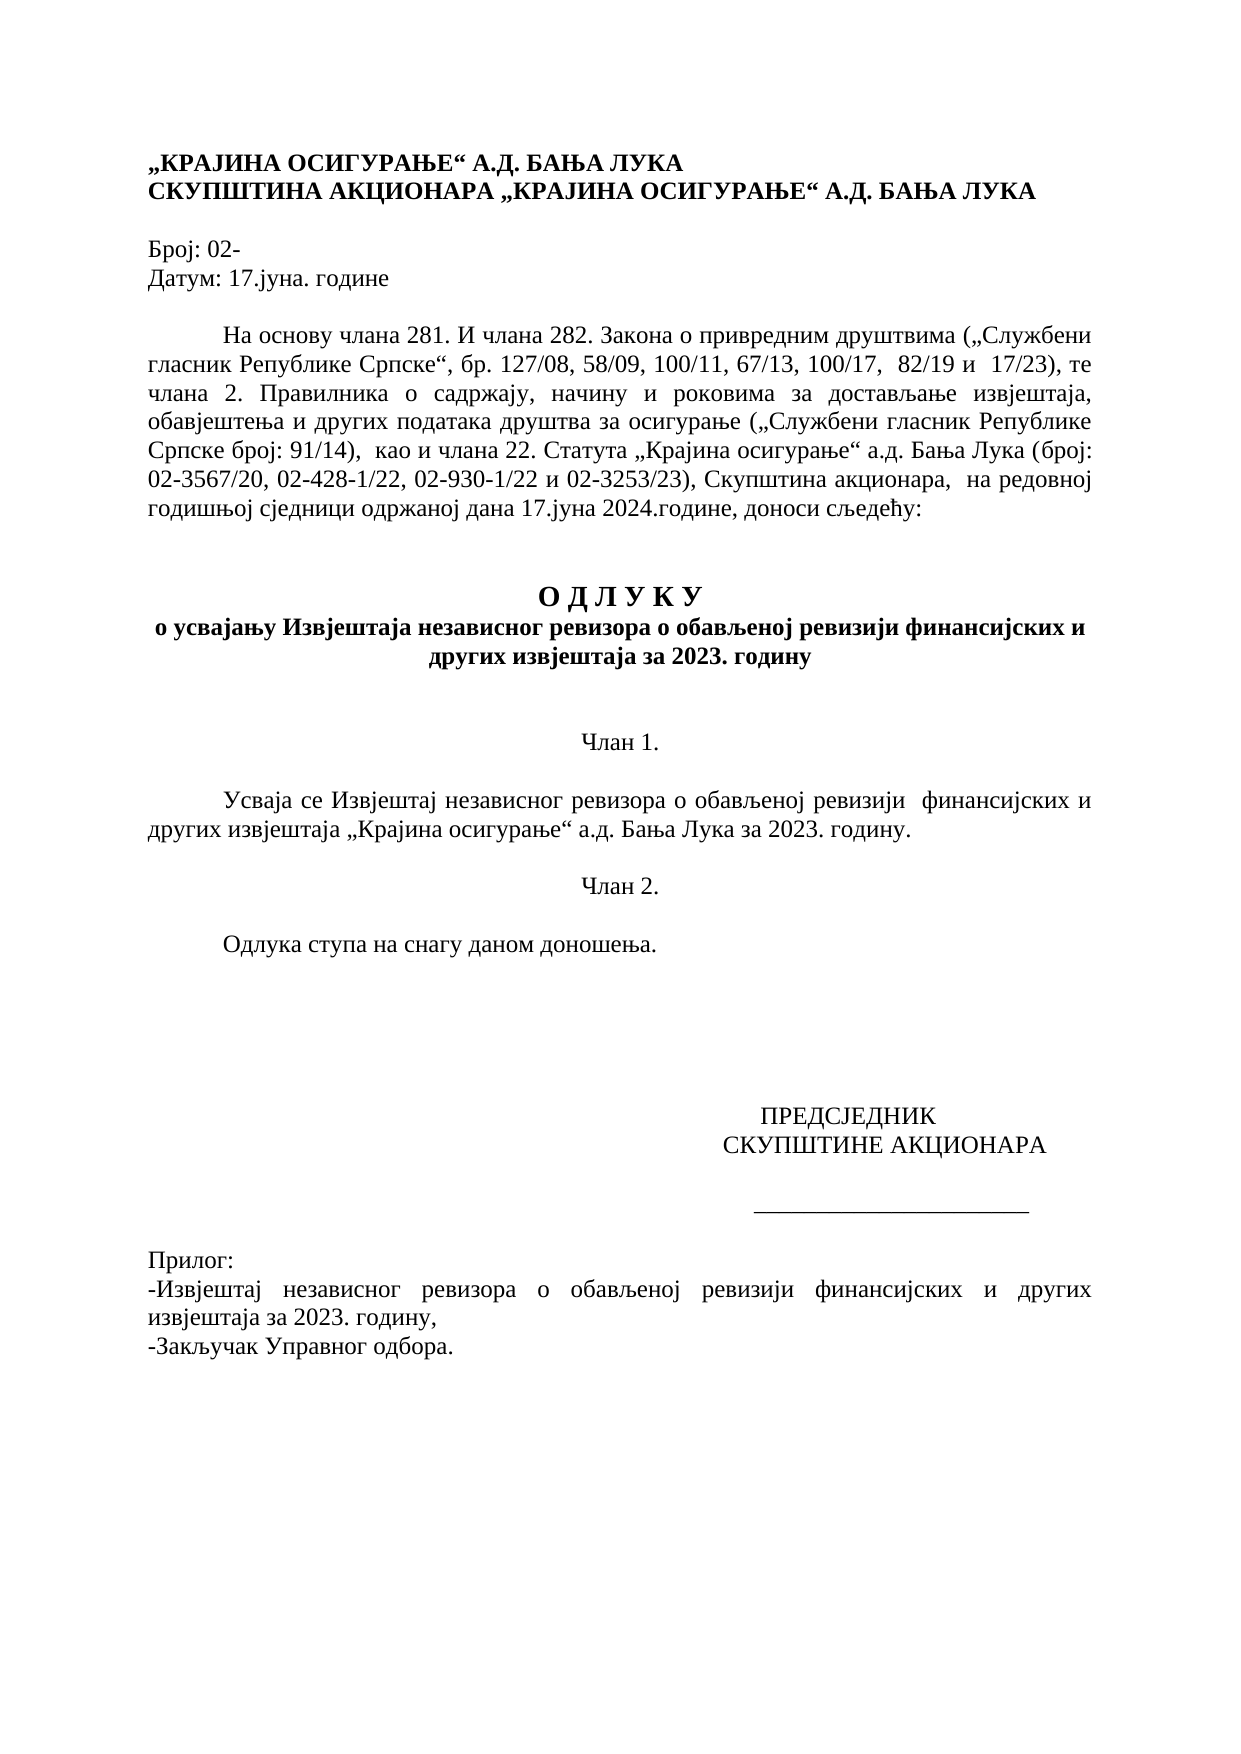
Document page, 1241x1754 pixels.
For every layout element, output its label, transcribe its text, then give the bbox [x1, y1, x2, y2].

text Одлука ступа на снагу даном доношења. [148, 929, 1093, 957]
text -Извјештај независног ревизора о обављеној ревизији финансијских и других извјештаја за 2023. годину, [148, 1274, 1093, 1331]
text ______________________ [148, 1187, 1093, 1216]
text Усваја се Извјештај независног ревизора о обављеној ревизији финансијских и других извјештаја „Крајина осигурање“ а.д. Бања Лука за 2023. годину. [148, 785, 1093, 842]
text Члан 1. [148, 727, 1093, 756]
text Број: 02- [148, 234, 1093, 263]
text -Закључак Управног одбора. [148, 1331, 1093, 1360]
text СКУПШТИНЕ АКЦИОНАРА [148, 1130, 1093, 1159]
text Датум: 17.јуна. године [148, 263, 1093, 291]
text Члан 2. [148, 871, 1093, 900]
text СКУПШТИНA АКЦИОНАРА „КРАЈИНА ОСИГУРАЊЕ“ А.Д. БАЊА ЛУКА [148, 176, 1093, 205]
text о усвајању Извјештаја независног ревизора о обављеној ревизији финансијских и других извјештаја за 2023. годину [148, 612, 1093, 670]
text На основу члана 281. И члана 282. Закона о привредним друштвима („Службени гласник Републике Српске“, бр. 127/08, 58/09, 100/11, 67/13, 100/17, 82/19 и 17/23), те члана 2. Правилника о садржају, начину и роковима за достављање извјештаја, обавјештења и других података друштва за осигурање („Службени гласник Републике Српске број: 91/14), као и члана 22. Статута „Крајина осигурање“ а.д. Бања Лука (број: 02-3567/20, 02-428-1/22, 02-930-1/22 и 02-3253/23), Скупштина акционара, на редовној годишњој сједници одржаној дана 17.јуна 2024.године, доноси сљедећу: [148, 320, 1093, 521]
text „КРАЈИНА ОСИГУРАЊЕ“ А.Д. БАЊА ЛУКА [148, 148, 1093, 176]
text ПРЕДСЈЕДНИК [148, 1101, 1093, 1130]
text Прилог: [148, 1245, 1093, 1274]
text О Д Л У К У [148, 579, 1093, 612]
